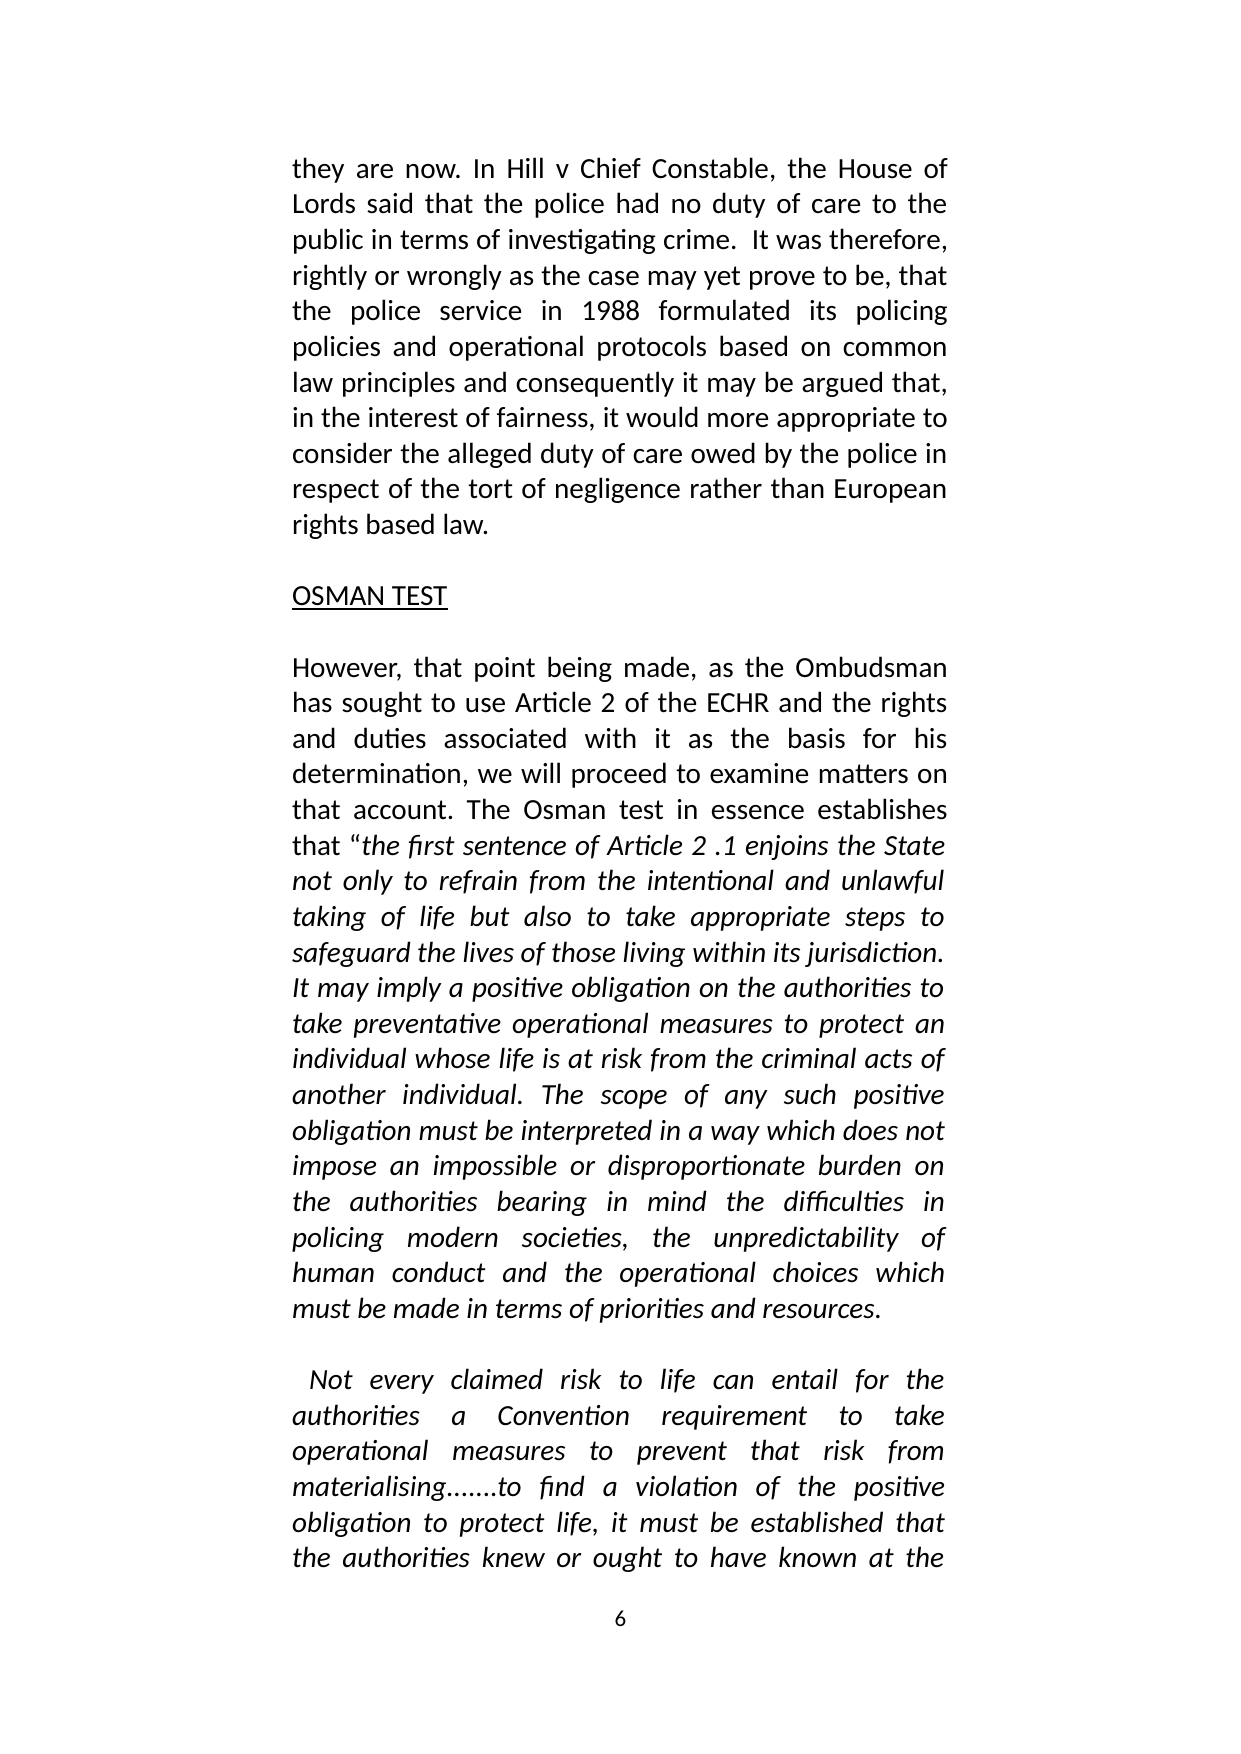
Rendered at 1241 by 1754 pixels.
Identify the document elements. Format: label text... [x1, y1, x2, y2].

text Not every claimed risk to life can entail for the authorities a Convention requirement to take operational measures to prevent that risk from materialising.......to find a violation of the positive obligation to protect life, it must be established that the authorities knew or ought to have known at the [292, 1361, 948, 1575]
text they are now. In Hill v Chief Constable, the House of Lords said that the police had no duty of care to the public in terms of investigating crime. It was therefore, rightly or wrongly as the case may yet prove to be, that the police service in 1988 formulated its policing policies and operational protocols based on common law principles and consequently it may be argued that, in the interest of fairness, it would more appropriate to consider the alleged duty of care owed by the police in respect of the tort of negligence rather than European rights based law. [292, 150, 948, 542]
text OSMAN TEST [292, 577, 948, 613]
text However, that point being made, as the Ombudsman has sought to use Article 2 of the ECHR and the rights and duties associated with it as the basis for his determination, we will proceed to examine matters on that account. The Osman test in essence establishes that “the first sentence of Article 2 .1 enjoins the State not only to refrain from the intentional and unlawful taking of life but also to take appropriate steps to safeguard the lives of those living within its jurisdiction. It may imply a positive obligation on the authorities to take preventative operational measures to protect an individual whose life is at risk from the criminal acts of another individual. The scope of any such positive obligation must be interpreted in a way which does not impose an impossible or disproportionate burden on the authorities bearing in mind the difficulties in policing modern societies, the unpredictability of human conduct and the operational choices which must be made in terms of priorities and resources. [292, 649, 948, 1326]
